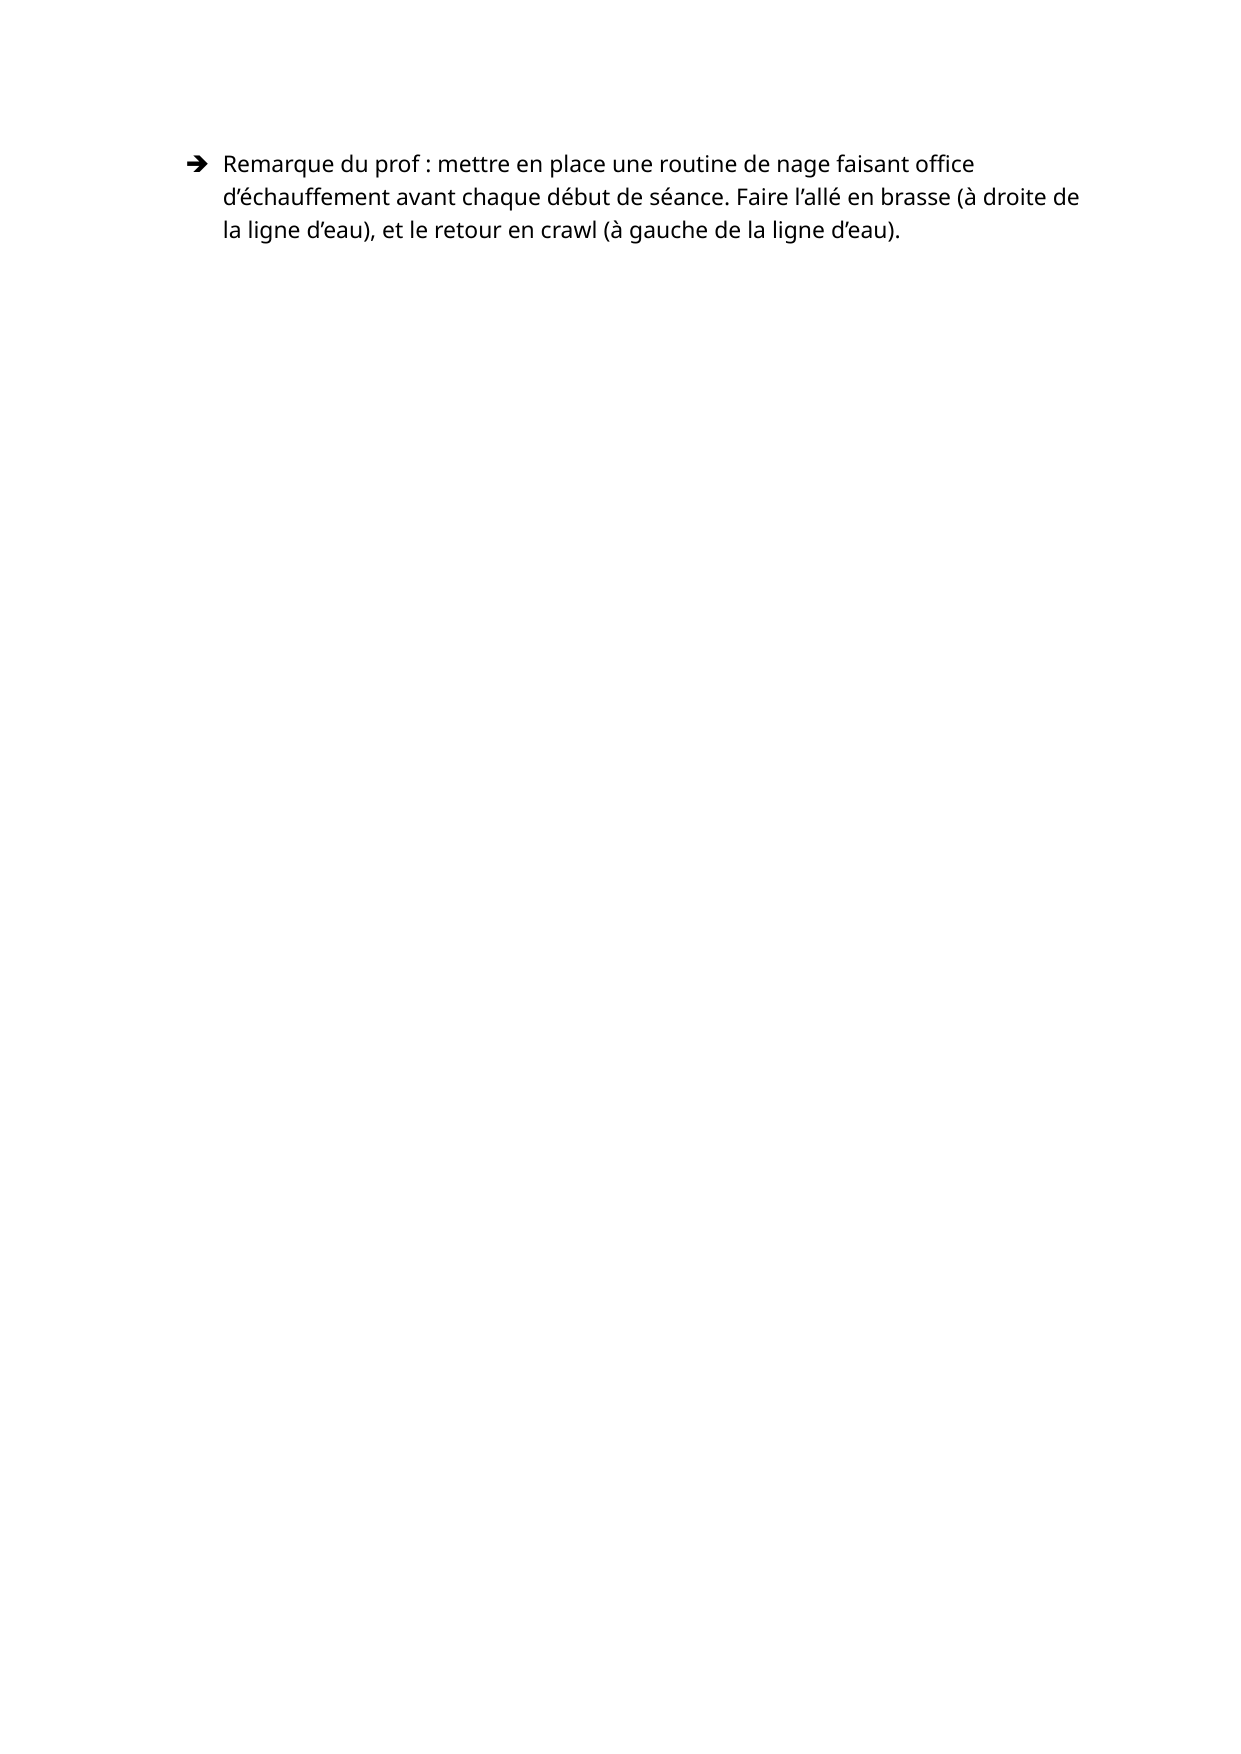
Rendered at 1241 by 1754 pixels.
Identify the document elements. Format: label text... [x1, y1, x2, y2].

list Remarque du prof : mettre en place une routine de nage faisant office d’échauffement avant chaque début de séance. Faire l’allé en brasse (à droite de la ligne d’eau), et le retour en crawl (à gauche de la ligne d’eau). [185, 148, 1093, 246]
